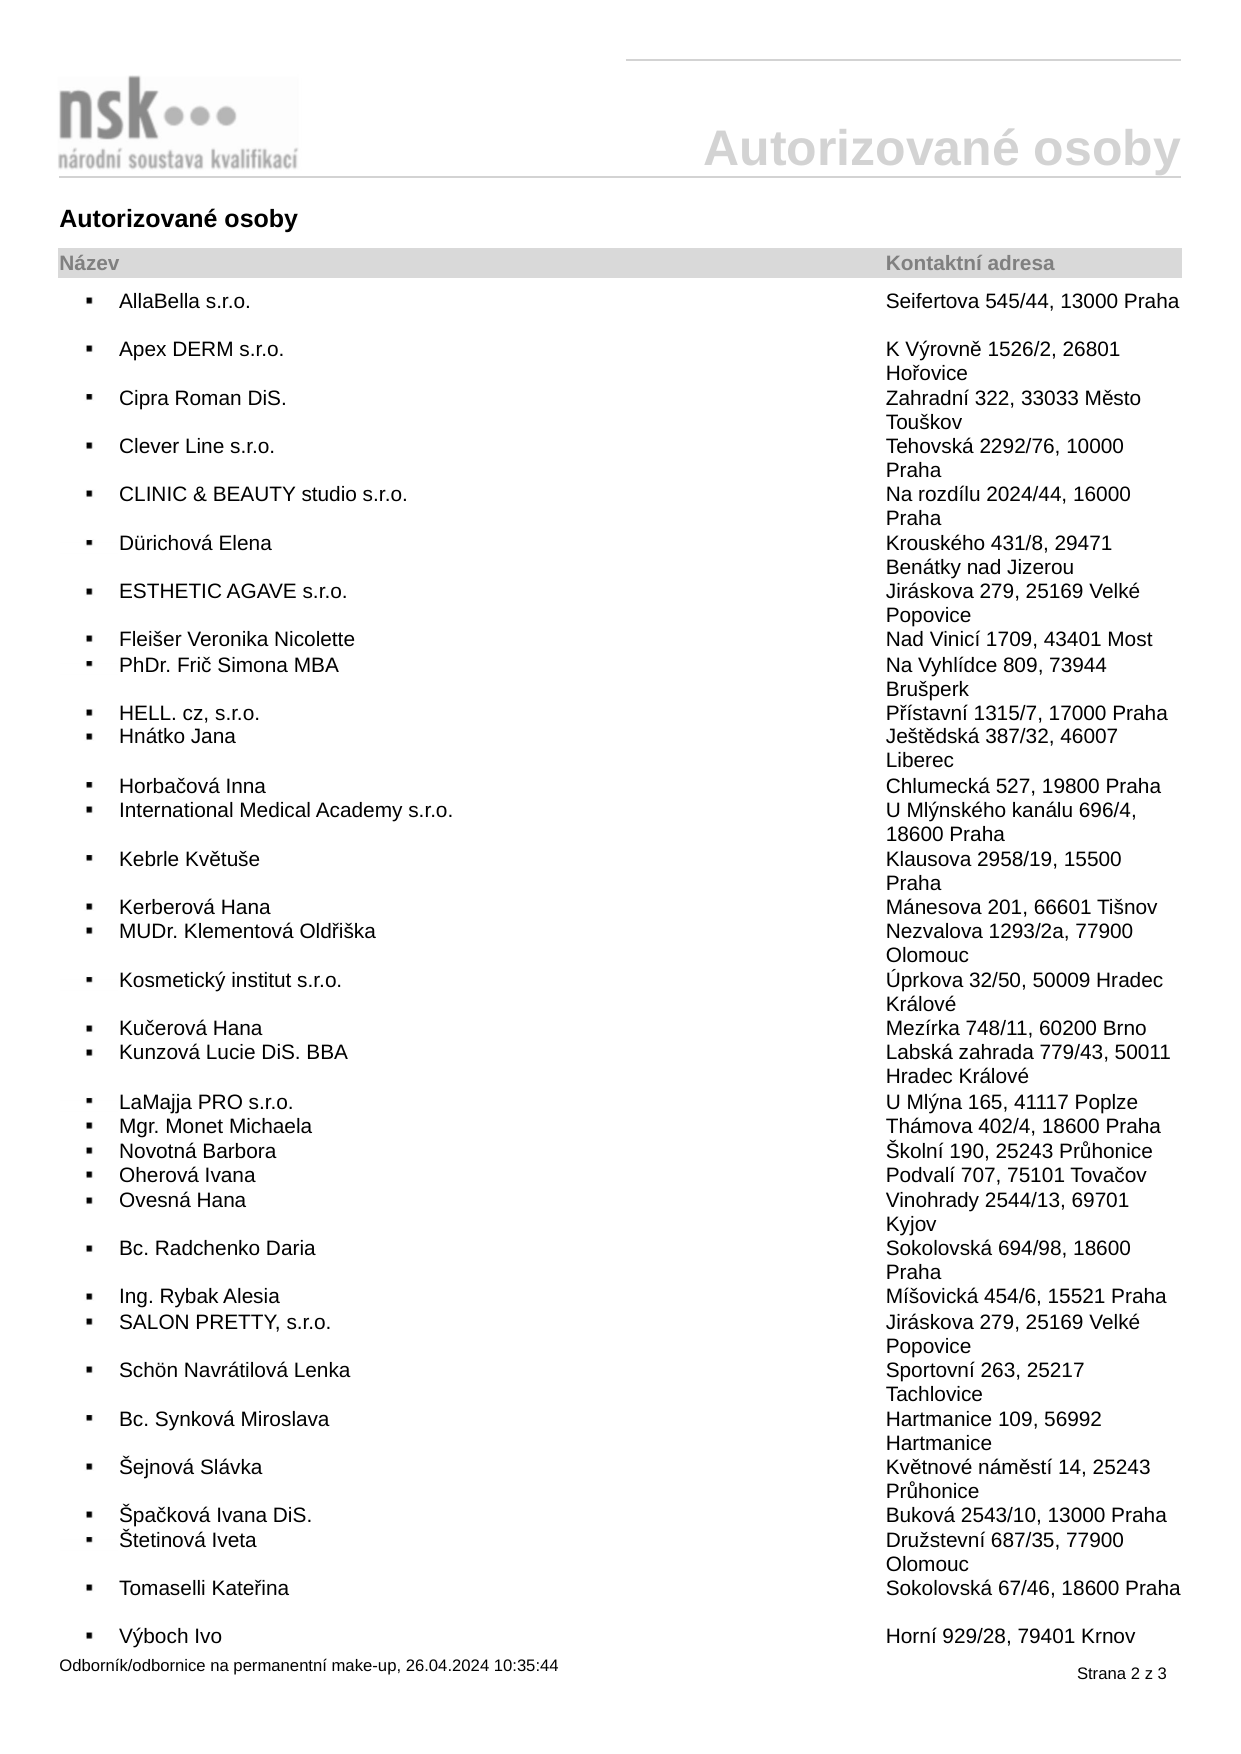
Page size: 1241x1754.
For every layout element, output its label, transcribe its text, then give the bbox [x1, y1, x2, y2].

table_cell Tehovská 2292/76, 10000 Praha [886, 434, 1181, 482]
table_cell Hartmanice 109, 56992 Hartmanice [886, 1407, 1181, 1455]
table_cell [618, 1479, 626, 1503]
table_cell [860, 362, 886, 386]
table_cell [1167, 278, 1181, 289]
table_cell Thámova 402/4, 18600 Praha [886, 1114, 1181, 1139]
table_cell Mánesova 201, 66601 Tišnov [886, 895, 1181, 919]
table_cell Tomaselli Kateřina [119, 1576, 886, 1600]
table_cell [618, 362, 626, 386]
table_cell [860, 1649, 886, 1655]
table_cell [618, 1335, 626, 1357]
table_cell [618, 314, 626, 337]
table_cell [626, 1431, 860, 1455]
table_cell [1167, 194, 1181, 200]
table_cell [618, 507, 626, 531]
table_cell [626, 194, 860, 200]
table_cell [481, 1649, 617, 1655]
table_cell [119, 1262, 481, 1284]
table_cell [119, 1212, 481, 1236]
table_cell [59, 314, 119, 336]
table_cell [626, 823, 860, 847]
table_cell [626, 750, 860, 774]
table_cell [618, 1649, 626, 1655]
table_cell [59, 555, 119, 579]
table_cell LaMajja PRO s.r.o. [119, 1090, 886, 1113]
table_cell [59, 1066, 119, 1089]
table_cell Sokolovská 694/98, 18600 Praha [886, 1236, 1181, 1284]
table_cell [481, 1479, 617, 1503]
table_cell [59, 507, 119, 531]
table_cell [481, 1066, 617, 1089]
table_cell [618, 676, 626, 700]
table_cell Kerberová Hana [119, 895, 886, 919]
table_cell [626, 507, 860, 531]
picture [59, 1357, 119, 1382]
table_cell [119, 1479, 481, 1503]
table_cell [618, 1600, 626, 1624]
table_cell [618, 823, 626, 847]
table_cell [119, 555, 481, 579]
table_cell [1167, 236, 1181, 248]
table_cell [618, 1431, 626, 1455]
picture [59, 386, 119, 409]
table_cell [59, 1431, 119, 1454]
table_cell [481, 944, 617, 968]
table_cell [626, 1212, 860, 1236]
table_cell [481, 603, 617, 627]
table_cell Sokolovská 67/46, 18600 Praha [886, 1576, 1181, 1624]
table_cell CLINIC & BEAUTY studio s.r.o. [119, 482, 886, 507]
table_cell [59, 171, 119, 176]
picture [59, 579, 119, 604]
table_cell [59, 1479, 119, 1502]
table_cell [618, 1552, 626, 1576]
table_cell [481, 1431, 617, 1455]
table_cell [481, 676, 617, 700]
table_cell Úprkova 32/50, 50009 Hradec Králové [886, 968, 1181, 1016]
table_cell [481, 1552, 617, 1576]
table_cell [618, 1066, 626, 1089]
table_cell Klausova 2958/19, 15500 Praha [886, 847, 1181, 895]
table_cell [860, 871, 886, 895]
table_cell Mgr. Monet Michaela [119, 1114, 886, 1139]
table_cell [618, 992, 626, 1016]
table_cell [119, 992, 481, 1016]
table_cell Šejnová Slávka [119, 1455, 886, 1479]
picture [57, 59, 619, 171]
table_cell [59, 362, 119, 386]
table_cell [860, 507, 886, 531]
table_cell [618, 750, 626, 774]
table_cell [59, 236, 119, 248]
table_cell Ještědská 387/32, 46007 Liberec [886, 724, 1181, 774]
table_cell Bc. Radchenko Daria [119, 1236, 886, 1262]
table_cell [481, 194, 617, 200]
table_cell [618, 1262, 626, 1284]
table_cell Hnátko Jana [119, 724, 886, 750]
table_cell Labská zahrada 779/43, 50011 Hradec Králové [886, 1040, 1181, 1089]
table_cell SALON PRETTY, s.r.o. [119, 1310, 886, 1335]
table_cell [626, 676, 860, 700]
table_cell [860, 314, 886, 337]
picture [59, 1502, 119, 1527]
table_cell Fleišer Veronika Nicolette [119, 627, 886, 652]
table_cell [119, 410, 481, 434]
table_cell Výboch Ivo [119, 1624, 886, 1649]
table_cell Nad Vinicí 1709, 43401 Most [886, 627, 1181, 652]
table_cell Název [60, 250, 885, 277]
table_cell [886, 194, 1167, 200]
table_cell [860, 1066, 886, 1089]
picture [59, 1623, 119, 1648]
table_cell [618, 603, 626, 627]
table_cell [119, 236, 481, 248]
picture [59, 1236, 119, 1261]
picture [59, 700, 119, 749]
table_cell [886, 236, 1167, 248]
table_cell [481, 823, 617, 847]
table_cell [860, 278, 886, 289]
picture [59, 773, 119, 822]
table_cell [59, 1383, 119, 1406]
table_cell [59, 944, 119, 968]
table_cell [119, 194, 481, 200]
table_cell [626, 314, 860, 337]
table_cell [860, 194, 886, 200]
table_cell [626, 1066, 860, 1089]
table_cell [119, 507, 481, 531]
table_cell [626, 1552, 860, 1576]
table_cell [119, 944, 481, 968]
picture [59, 1406, 119, 1430]
table_cell Kontaktní adresa [886, 250, 1180, 277]
table_cell [618, 236, 626, 248]
table_cell [618, 1383, 626, 1407]
table_cell [619, 59, 626, 170]
table_cell [626, 1383, 860, 1407]
table_cell [59, 823, 119, 847]
table_cell [481, 992, 617, 1016]
table_cell [626, 458, 860, 482]
table_cell [626, 944, 860, 968]
table_cell [119, 1649, 481, 1655]
table_cell [119, 676, 481, 700]
table_cell [626, 555, 860, 579]
picture [59, 1089, 119, 1112]
table_cell [618, 170, 626, 176]
table_cell [618, 194, 626, 200]
table_cell [860, 555, 886, 579]
table_cell [860, 458, 886, 482]
table_cell Na Vyhlídce 809, 73944 Brušperk [886, 653, 1181, 700]
table_cell Dürichová Elena [119, 531, 886, 555]
table_cell Školní 190, 25243 Průhonice [886, 1139, 1181, 1163]
table_cell [481, 1383, 617, 1407]
table_cell [119, 871, 481, 895]
table_cell [626, 410, 860, 434]
table_cell [119, 1383, 481, 1407]
table_cell Jiráskova 279, 25169 Velké Popovice [886, 1310, 1181, 1357]
table_cell [481, 507, 617, 531]
table_cell Schön Navrátilová Lenka [119, 1358, 886, 1383]
table_cell Strana 2 z 3 [860, 1655, 1167, 1691]
table_cell K Výrovně 1526/2, 26801 Hořovice [886, 337, 1181, 386]
table_cell Sportovní 263, 25217 Tachlovice [886, 1358, 1181, 1407]
table_cell [119, 603, 481, 627]
table_cell Přístavní 1315/7, 17000 Praha [886, 700, 1181, 724]
table_cell [860, 236, 886, 248]
table_cell Podvalí 707, 75101 Tovačov [886, 1163, 1181, 1188]
table_cell Kunzová Lucie DiS. BBA [119, 1040, 886, 1066]
table_cell [119, 1431, 481, 1455]
picture [59, 1016, 119, 1065]
table_cell Autorizované osoby [626, 61, 1181, 176]
table_cell [481, 410, 617, 434]
table_cell [59, 194, 119, 200]
table_cell PhDr. Frič Simona MBA [119, 653, 886, 676]
table_cell [860, 603, 886, 627]
table_cell [860, 1383, 886, 1407]
picture [59, 895, 119, 943]
table_cell Horbačová Inna [119, 774, 886, 798]
table_cell [59, 992, 119, 1016]
table_cell [860, 676, 886, 700]
table_cell U Mlýna 165, 41117 Poplze [886, 1090, 1181, 1113]
table_cell [481, 458, 617, 482]
table_cell Mezírka 748/11, 60200 Brno [886, 1016, 1181, 1040]
picture [59, 531, 119, 554]
table_cell [860, 1262, 886, 1284]
table_cell [618, 555, 626, 579]
table_cell [618, 458, 626, 482]
table_cell Ovesná Hana [119, 1188, 886, 1212]
table_cell [860, 1212, 886, 1236]
picture [59, 627, 119, 651]
table_cell [1167, 1649, 1181, 1655]
table_cell Bc. Synková Miroslava [119, 1407, 886, 1431]
picture [59, 1528, 119, 1551]
picture [59, 1576, 119, 1600]
table_cell [626, 362, 860, 386]
table_cell [481, 362, 617, 386]
table_cell Cipra Roman DiS. [119, 386, 886, 410]
table_cell [1167, 1655, 1181, 1691]
table_cell [618, 871, 626, 895]
picture [59, 336, 119, 361]
table_cell [860, 944, 886, 968]
table_cell [481, 1212, 617, 1236]
table_cell [59, 458, 119, 481]
picture [59, 1113, 119, 1187]
picture [59, 847, 119, 870]
table_cell [860, 992, 886, 1016]
table_cell [618, 278, 626, 289]
table_cell [860, 1479, 886, 1503]
table_cell [481, 1335, 617, 1357]
table_cell [626, 603, 860, 627]
table_cell Chlumecká 527, 19800 Praha [886, 774, 1181, 798]
table_cell [59, 278, 119, 288]
picture [59, 1188, 119, 1213]
table_cell Na rozdílu 2024/44, 16000 Praha [886, 482, 1181, 531]
table_cell [59, 1600, 119, 1623]
table_cell [59, 1335, 119, 1357]
table_cell [886, 1649, 1167, 1655]
table_cell International Medical Academy s.r.o. [119, 798, 886, 823]
picture [59, 1454, 119, 1479]
table_cell [626, 1600, 860, 1624]
table_cell [119, 314, 481, 337]
table_cell [59, 178, 1181, 194]
table_cell Buková 2543/10, 13000 Praha [886, 1503, 1181, 1528]
table_cell Štetinová Iveta [119, 1528, 886, 1552]
table_cell Ing. Rybak Alesia [119, 1284, 886, 1309]
table_cell Družstevní 687/35, 77900 Olomouc [886, 1528, 1181, 1576]
picture [59, 288, 119, 313]
picture [59, 968, 119, 991]
table_cell Autorizované osoby [59, 200, 1181, 236]
table_cell [59, 750, 119, 773]
table_cell AllaBella s.r.o. [119, 289, 886, 314]
table_cell [481, 171, 617, 176]
table_cell Krouského 431/8, 29471 Benátky nad Jizerou [886, 531, 1181, 579]
table_cell [481, 314, 617, 337]
table_cell [119, 1552, 481, 1576]
table_cell Oherová Ivana [119, 1163, 886, 1188]
table_cell [59, 1213, 119, 1236]
table_cell [626, 236, 860, 248]
table_cell U Mlýnského kanálu 696/4, 18600 Praha [886, 798, 1181, 847]
table_cell [860, 1335, 886, 1357]
picture [59, 481, 119, 506]
table_cell Vinohrady 2544/13, 69701 Kyjov [886, 1188, 1181, 1236]
table_cell [626, 1262, 860, 1284]
table_cell [59, 676, 119, 700]
table_cell [119, 278, 481, 289]
table_cell Kosmetický institut s.r.o. [119, 968, 886, 992]
table_cell Seifertova 545/44, 13000 Praha [886, 289, 1181, 337]
table_cell [618, 410, 626, 434]
table_cell Špačková Ivana DiS. [119, 1503, 886, 1528]
table_cell [119, 1335, 481, 1357]
table_cell [860, 750, 886, 774]
table_cell [119, 750, 481, 774]
table_cell Apex DERM s.r.o. [119, 337, 886, 362]
table_cell [860, 1600, 886, 1624]
table_cell Clever Line s.r.o. [119, 434, 886, 458]
table_cell MUDr. Klementová Oldřiška [119, 919, 886, 944]
table_cell [119, 1600, 481, 1624]
table_cell [860, 410, 886, 434]
table_cell Míšovická 454/6, 15521 Praha [886, 1284, 1181, 1309]
table_cell Květnové náměstí 14, 25243 Průhonice [886, 1455, 1181, 1503]
table_cell Novotná Barbora [119, 1139, 886, 1163]
table_cell [119, 171, 481, 176]
table_cell Horní 929/28, 79401 Krnov [886, 1624, 1181, 1649]
table_cell Kučerová Hana [119, 1016, 886, 1040]
table_cell [481, 1262, 617, 1284]
table_cell HELL. cz, s.r.o. [119, 700, 886, 724]
table_cell Nezvalova 1293/2a, 77900 Olomouc [886, 919, 1181, 968]
table_cell Jiráskova 279, 25169 Velké Popovice [886, 579, 1181, 627]
table_cell [481, 871, 617, 895]
table_cell [119, 823, 481, 847]
table_cell [860, 823, 886, 847]
table_cell [481, 278, 617, 289]
table_cell ESTHETIC AGAVE s.r.o. [119, 579, 886, 603]
table_cell [59, 604, 119, 627]
table_cell [886, 278, 1167, 289]
picture [59, 1284, 119, 1334]
picture [59, 652, 119, 675]
table_cell [481, 236, 617, 248]
table_cell [59, 871, 119, 895]
picture [59, 433, 119, 458]
table_cell Odborník/odbornice na permanentní make-up, 26.04.2024 10:35:44 [59, 1655, 860, 1691]
table_cell [618, 1212, 626, 1236]
table_cell [626, 1649, 860, 1655]
table_cell [119, 362, 481, 386]
table_cell [59, 410, 119, 433]
table_cell [59, 1262, 119, 1284]
table_cell [481, 750, 617, 774]
table_cell [860, 1431, 886, 1455]
table_cell [59, 1552, 119, 1576]
table_cell [860, 1552, 886, 1576]
table_cell [59, 1649, 119, 1655]
table_cell [481, 555, 617, 579]
table_cell [626, 871, 860, 895]
table_cell [626, 1335, 860, 1357]
table_cell [481, 1600, 617, 1624]
table_cell [119, 458, 481, 482]
table_cell [626, 278, 860, 289]
table_cell [626, 1479, 860, 1503]
table_cell Zahradní 322, 33033 Město Touškov [886, 386, 1181, 434]
table_cell [618, 944, 626, 968]
table_cell [626, 992, 860, 1016]
table_cell Kebrle Květuše [119, 847, 886, 871]
table_cell [119, 1066, 481, 1089]
